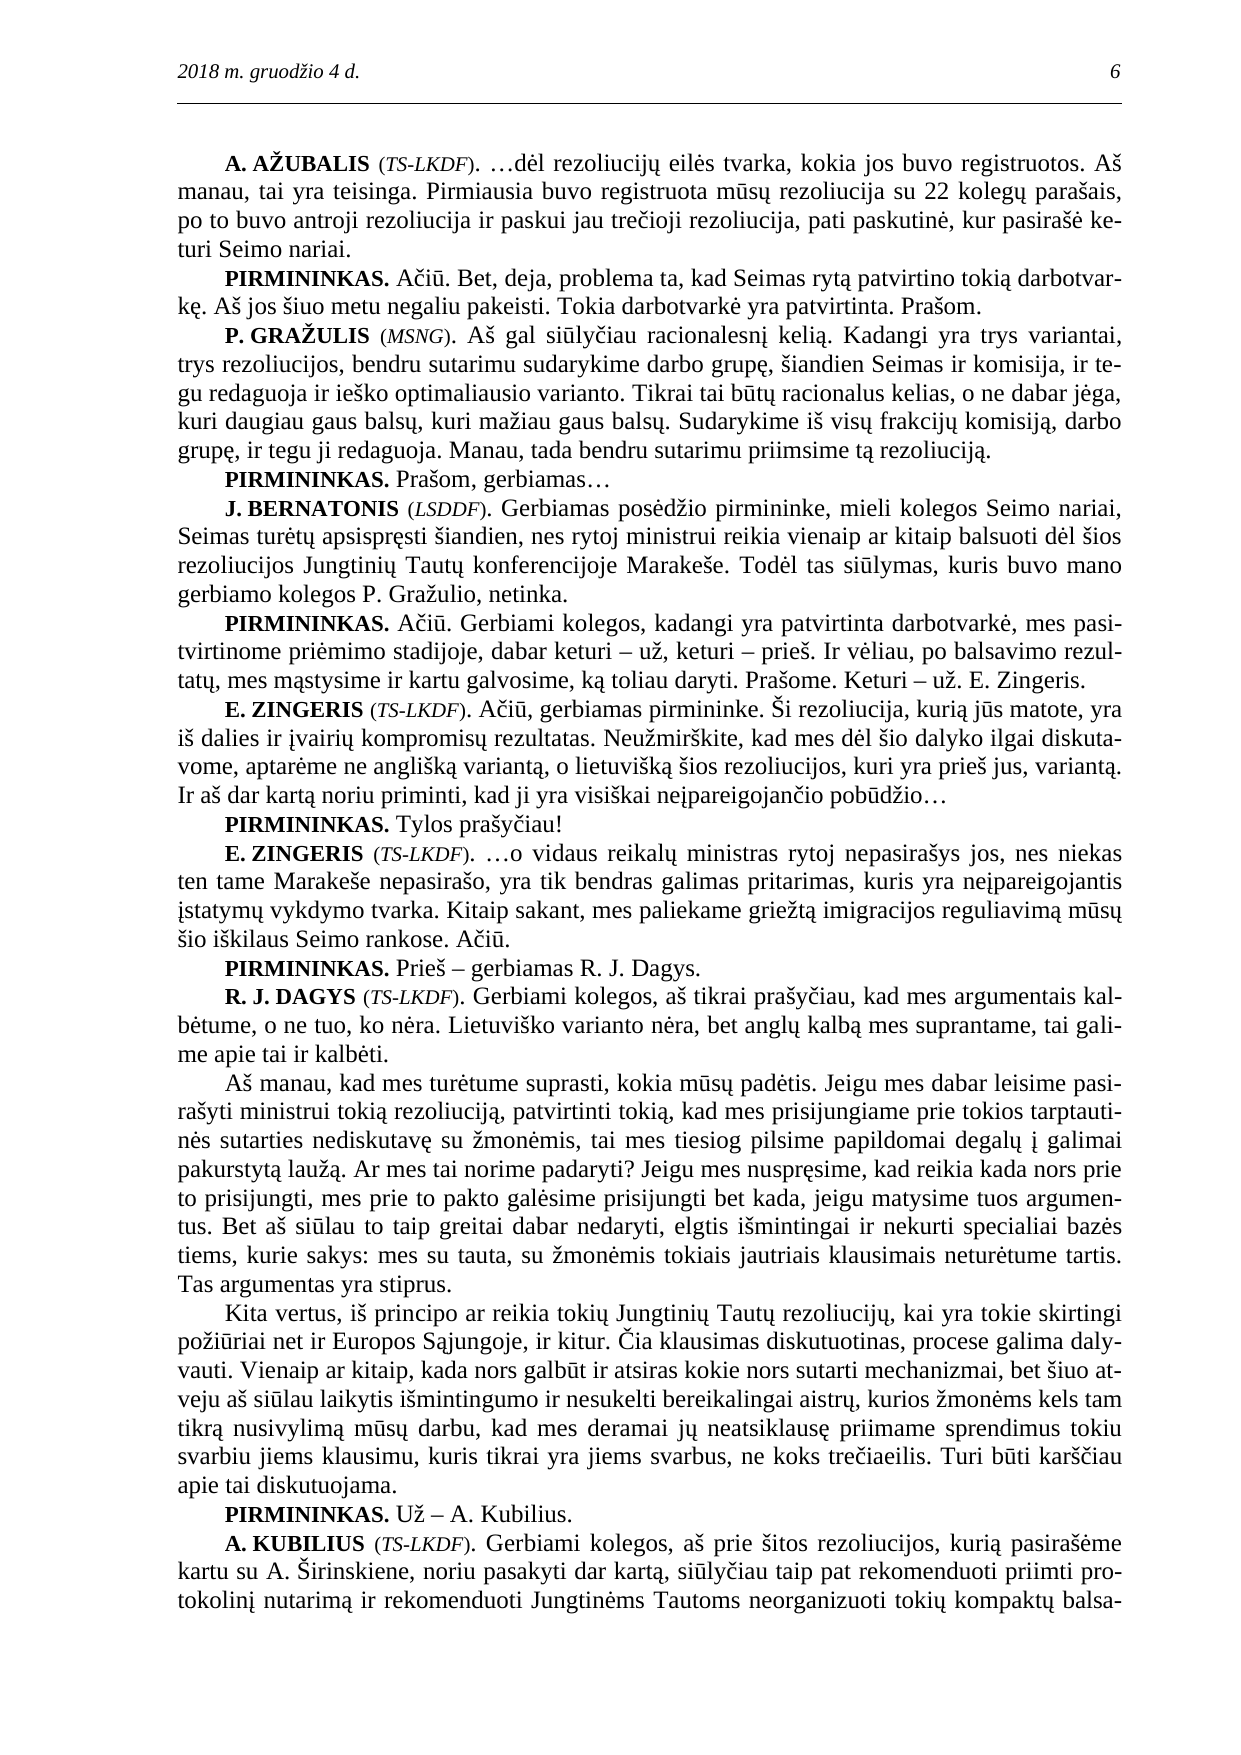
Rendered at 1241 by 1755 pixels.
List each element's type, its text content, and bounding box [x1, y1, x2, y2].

text E. ZINGERIS (TS-LKDF). …o vi­daus rei­ka­lų mi­nist­ras ry­toj ne­pa­si­ra­šys jos, nes nie­kas ten ta­me Ma­ra­ke­še ne­pa­si­ra­šo, yra tik ben­dras ga­li­mas pri­ta­ri­mas, ku­ris yra ne­įpa­rei­go­jan­tis įsta­ty­mų vyk­dy­mo tvar­ka. Ki­taip sa­kant, mes pa­lie­ka­me griež­tą imig­ra­ci­jos re­gu­lia­vi­mą mū­sų šio iš­ki­laus Sei­mo ran­ko­se. Ačiū. [177, 838, 1122, 953]
text PIRMININKAS. Prieš – ger­bia­mas R. J. Da­gys. [177, 953, 1122, 981]
text PIRMININKAS. Ty­los pra­šy­čiau! [177, 809, 1122, 838]
text A. AŽUBALIS (TS-LKDF). …dėl re­zo­liu­ci­jų ei­lės tvar­ka, ko­kia jos bu­vo re­gist­ruo­tos. Aš ma­nau, tai yra tei­sin­ga. Pir­miau­sia bu­vo re­gist­ruo­ta mū­sų re­zo­liu­ci­ja su 22 ko­le­gų pa­ra­šais, po to bu­vo ant­ro­ji re­zo­liu­ci­ja ir pas­kui jau tre­čio­ji re­zo­liu­ci­ja, pa­ti pas­ku­ti­nė, kur pa­si­ra­šė ke­tu­ri Sei­mo na­riai. [177, 148, 1122, 263]
text R. J. DAGYS (TS-LKDF). Ger­bia­mi ko­le­gos, aš tik­rai pra­šy­čiau, kad mes ar­gu­men­tais kal­bė­tu­me, o ne tuo, ko nė­ra. Lie­tu­viš­ko va­rian­to nė­ra, bet an­glų kal­bą mes su­pran­ta­me, tai ga­li­me apie tai ir kal­bė­ti. [177, 981, 1122, 1068]
text PIRMININKAS. Ačiū. Bet, de­ja, pro­ble­ma ta, kad Sei­mas ry­tą pa­tvir­ti­no to­kią dar­bo­tvar­kę. Aš jos šiuo me­tu ne­ga­liu pa­keis­ti. To­kia dar­bo­tvarkė yra pa­tvir­tin­ta. Pra­šom. [177, 263, 1122, 320]
text E. ZINGERIS (TS-LKDF). Ačiū, ger­bia­mas pir­mi­nin­ke. Ši re­zo­liu­ci­ja, ku­rią jūs ma­to­te, yra iš da­lies ir įvai­rių kom­pro­mi­sų re­zul­ta­tas. Ne­už­mirš­ki­te, kad mes dėl šio da­ly­ko il­gai dis­ku­ta­vo­me, ap­ta­rė­me ne an­gliš­ką va­rian­tą, o lie­tu­viš­ką šios re­zo­liu­ci­jos, ku­ri yra prieš jus, va­rian­tą. Ir aš dar kar­tą no­riu pri­min­ti, kad ji yra vi­siš­kai ne­įpa­rei­go­jan­čio po­bū­džio… [177, 694, 1122, 809]
text PIRMININKAS. Ačiū. Ger­bia­mi ko­le­gos, ka­dan­gi yra pa­tvir­tin­ta dar­bo­tvarkė, mes pa­si­tvir­ti­no­me pri­ėmi­mo sta­di­jo­je, da­bar ke­tu­ri – už, ke­tu­ri – prieš. Ir vė­liau, po bal­sa­vi­mo re­zul­ta­tų, mes mąs­ty­si­me ir kar­tu gal­vo­si­me, ką to­liau da­ry­ti. Pra­šo­me. Ke­tu­ri – už. E. Zin­ge­ris. [177, 608, 1122, 694]
text Ki­ta ver­tus, iš prin­ci­po ar rei­kia to­kių Jung­ti­nių Tau­tų re­zo­liu­ci­jų, kai yra to­kie skir­tin­gi po­žiū­riai net ir Eu­ro­pos Są­jun­go­je, ir ki­tur. Čia klau­si­mas dis­ku­tuo­ti­nas, pro­ce­se ga­li­ma da­ly­vau­ti. Vie­naip ar ki­taip, ka­da nors gal­būt ir at­si­ras ko­kie nors su­tar­ti me­cha­niz­mai, bet šiuo at­ve­ju aš siū­lau lai­ky­tis iš­min­tin­gu­mo ir ne­su­kel­ti be­rei­ka­lin­gai aist­rų, ku­rios žmo­nėms kels tam tik­rą nu­si­vy­li­mą mū­sų dar­bu, kad mes de­ra­mai jų neat­si­klau­sę pri­ima­me spren­di­mus to­kiu svar­biu jiems klau­si­mu, ku­ris tik­rai yra jiems svar­bus, ne koks tre­čia­ei­lis. Tu­ri bū­ti karš­čiau apie tai dis­ku­tuo­ja­ma. [177, 1298, 1122, 1499]
text P. GRAŽULIS (MSNG). Aš gal siū­ly­čiau ra­cio­na­les­nį ke­lią. Ka­dan­gi yra trys va­rian­tai, trys re­zo­liu­ci­jos, ben­dru su­ta­ri­mu su­da­ry­ki­me dar­bo gru­pę, šian­dien Sei­mas ir ko­mi­si­ja, ir te­gu re­da­guo­ja ir ieš­ko op­ti­ma­liau­sio va­rian­to. Tik­rai tai bū­tų ra­cio­na­lus ke­lias, o ne da­bar jė­ga, ku­ri dau­giau gaus bal­sų, ku­ri ma­žiau gaus bal­sų. Su­da­ry­ki­me iš vi­sų frak­ci­jų ko­mi­si­ją, dar­bo gru­pę, ir te­gu ji re­da­guo­ja. Ma­nau, ta­da ben­dru su­ta­ri­mu pri­im­si­me tą re­zo­liu­ci­ją. [177, 320, 1122, 464]
text PIRMININKAS. Už – A. Ku­bi­lius. [177, 1499, 1122, 1528]
text J. BERNATONIS (LSDDF). Ger­bia­mas po­sė­džio pir­mi­nin­ke, mie­li ko­le­gos Sei­mo na­riai, Sei­mas tu­rė­tų ap­si­spręs­ti šian­dien, nes ry­toj mi­nist­rui rei­kia vie­naip ar ki­taip bal­suo­ti dėl šios re­zo­liu­ci­jos Jung­ti­nių Tau­tų kon­fe­ren­ci­jo­je Ma­ra­ke­še. To­dėl tas siū­ly­mas, ku­ris bu­vo ma­no ger­bia­mo ko­le­gos P. Gra­žu­lio, ne­tin­ka. [177, 493, 1122, 608]
text PIRMININKAS. Pra­šom, ger­bia­mas… [177, 464, 1122, 493]
text A. KUBILIUS (TS-LKDF). Ger­bia­mi ko­le­gos, aš prie ši­tos re­zo­liu­ci­jos, ku­rią pa­si­ra­šė­me kar­tu su A. Ši­rins­kie­ne, no­riu pa­sa­ky­ti dar kar­tą, siū­ly­čiau taip pat re­ko­men­duo­ti pri­im­ti pro­to­ko­li­nį nu­ta­ri­mą ir re­ko­men­duo­ti Jung­ti­nėms Tau­toms ne­or­ga­ni­zuo­ti to­kių kom­pak­tų bal­sa­ [177, 1528, 1122, 1614]
text Aš ma­nau, kad mes tu­rė­tu­me su­pras­ti, ko­kia mū­sų pa­dė­tis. Jei­gu mes da­bar lei­si­me pa­si­ra­šy­ti mi­nist­rui to­kią re­zo­liu­ci­ją, pa­tvir­tin­ti to­kią, kad mes pri­si­jun­gia­me prie to­kios tarp­tau­ti­nės su­tar­ties ne­dis­ku­ta­vę su žmo­nė­mis, tai mes tie­siog pil­si­me pa­pil­do­mai de­ga­lų į ga­li­mai pa­kurs­ty­tą lau­žą. Ar mes tai no­ri­me pa­da­ry­ti? Jei­gu mes nu­sprę­si­me, kad rei­kia ka­da nors prie to pri­si­jung­ti, mes prie to pak­to ga­lė­si­me pri­si­jung­ti bet ka­da, jei­gu ma­ty­si­me tuos ar­gu­men­tus. Bet aš siū­lau to taip grei­tai da­bar ne­da­ry­ti, elg­tis iš­min­tin­gai ir ne­kur­ti spe­cia­liai ba­zės tiems, ku­rie sa­kys: mes su tau­ta, su žmo­nė­mis to­kiais jaut­riais klau­si­mais ne­tu­rė­tu­me tar­tis. Tas ar­gu­men­tas yra stip­rus. [177, 1068, 1122, 1298]
